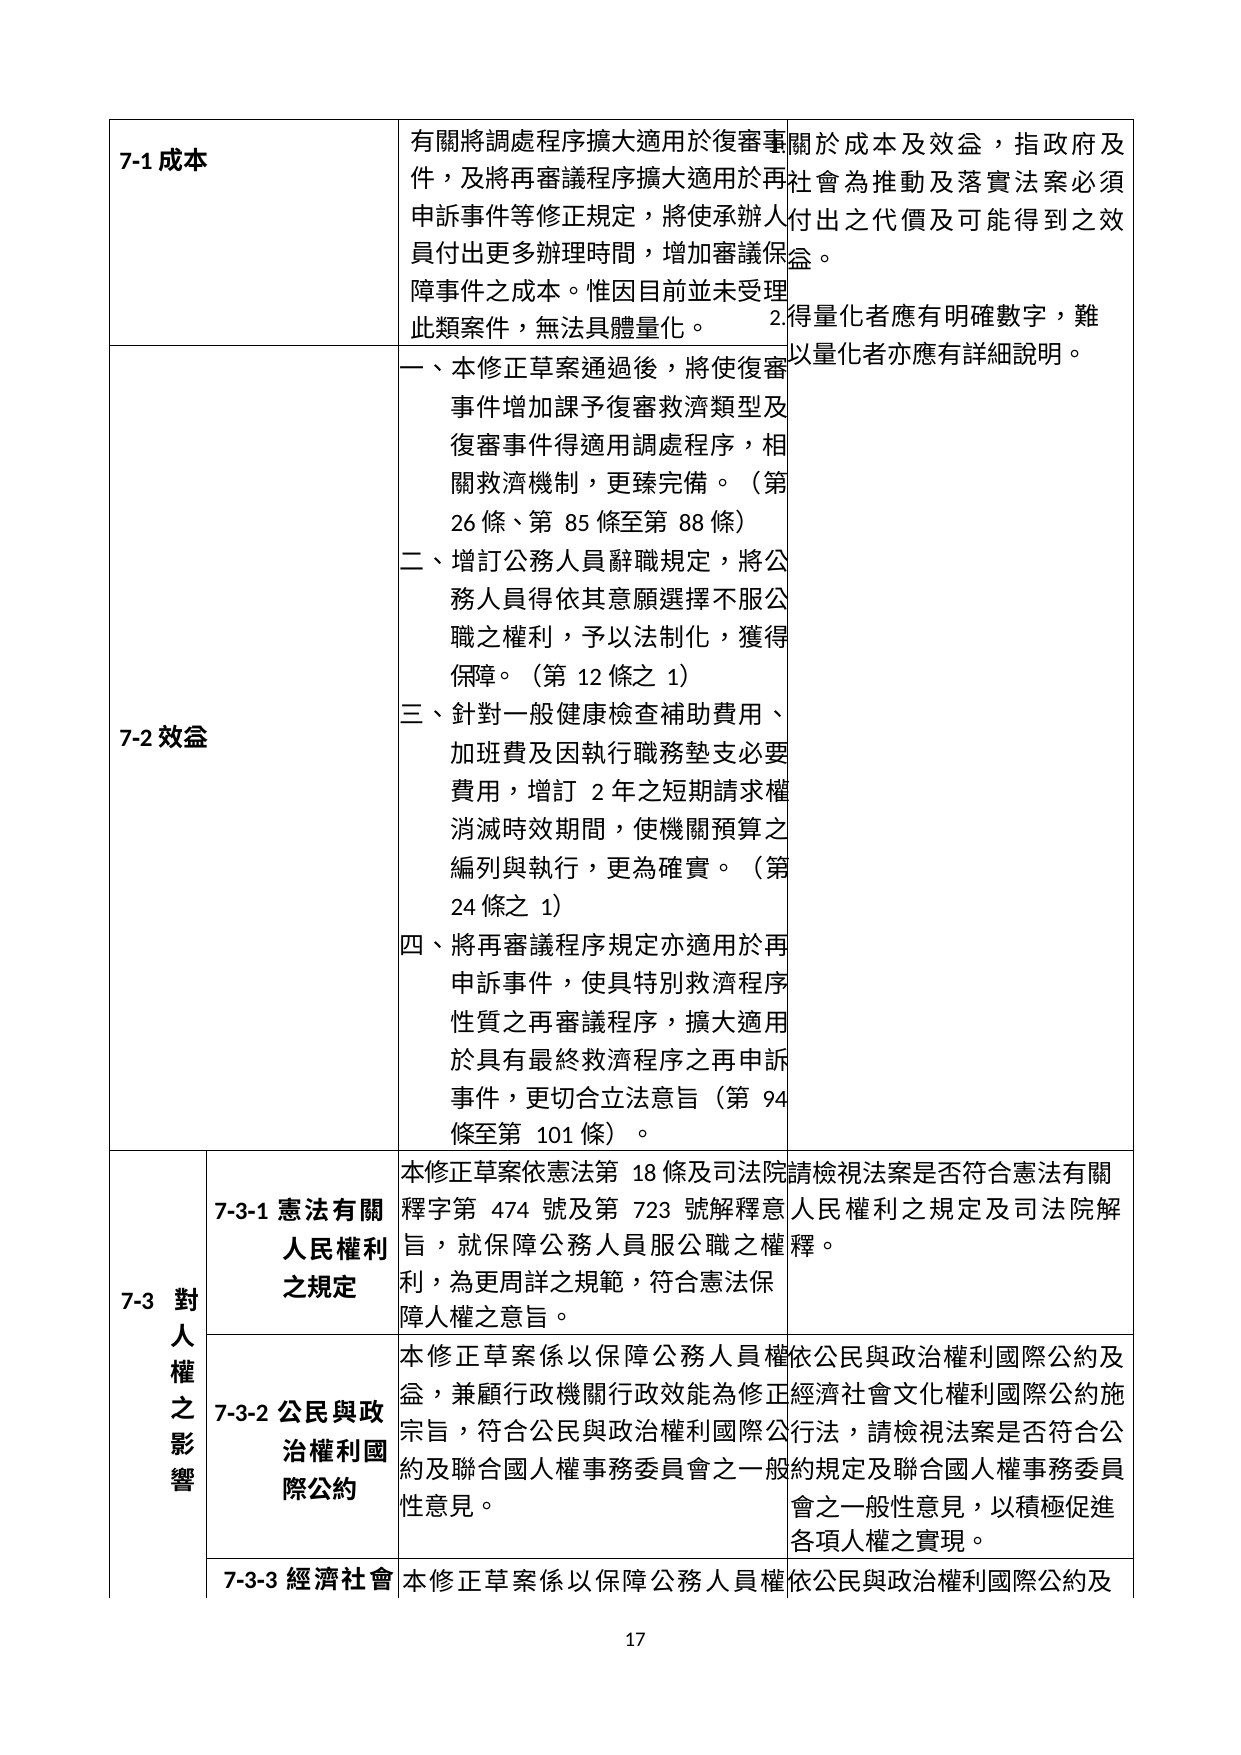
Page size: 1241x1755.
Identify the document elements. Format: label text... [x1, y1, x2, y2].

table_cell 各項人權之實現。 [788, 1525, 1133, 1558]
table_cell [788, 1263, 1133, 1334]
table_cell [110, 346, 398, 544]
table_cell [110, 1558, 206, 1598]
table_cell 請檢視法案是否符合憲法有關 [788, 1151, 1133, 1190]
table_cell 7‐3 對人權之影響 [110, 1263, 206, 1524]
table_cell [788, 544, 1133, 1150]
table_cell 7‐2 效益 [110, 544, 398, 1150]
table_cell 7‐3‐2 公民與政 治權利國際公約 [207, 1335, 398, 1558]
table_header 關於成本及效益，指政府及社會為推動及落實法案必須付出之代價及可能得到之效益。 得量化者應有明確數字，難以量化者亦應有詳細說明。 [788, 120, 1133, 544]
table_cell [110, 1525, 206, 1558]
table_cell 旨，就保障公務人員服公職之權 [399, 1226, 787, 1263]
table_cell 本修正草案係以保障公務人員權益，兼顧行政機關行政效能為修正宗旨，符合公民與政治權利國際公約及聯合國人權事務委員會之一般性意見。 [399, 1335, 787, 1524]
table_cell 釋。 [788, 1226, 1133, 1263]
table_cell 一、本修正草案通過後，將使復審事件增加課予復審救濟類型及復審事件得適用調處程序，相關救濟機制，更臻完備。（第26 條、第 85 條至第 88 條） 二、增訂公務人員辭職規定，將公務人員得依其意願選擇不服公職之權利，予以法制化，獲得保障。（第 12 條之 1） 三、針對一般健康檢查補助費用、加班費及因執行職務墊支必要費用，增訂 2 年之短期請求權消滅時效期間，使機關預算之編列與執行，更為確實。（第24 條之 1） 四、將再審議程序規定亦適用於再申訴事件，使具特別救濟程序性質之再審議程序，擴大適用於具有最終救濟程序之再申訴事件，更切合立法意旨（第 94 條至第 101 條）。 [399, 346, 787, 1150]
table_cell [110, 1151, 206, 1190]
table_cell [110, 1226, 206, 1263]
table_header 7‐1 成本 [110, 120, 398, 345]
table_cell [399, 1525, 787, 1558]
table_cell 依公民與政治權利國際公約及經濟社會文化權利國際公約施行法，請檢視法案是否符合公約規定及聯合國人權事務委員會之一般性意見，以積極促進 [788, 1335, 1133, 1524]
table_cell 本修正草案係以保障公務人員權 [399, 1559, 787, 1598]
table_cell 釋字第 474 號及第 723 號解釋意 [399, 1190, 787, 1226]
table_cell 人民權利之規定及司法院解 [788, 1190, 1133, 1226]
table_cell 7‐3‐1 憲法有關 人民權利之規定 [207, 1151, 398, 1334]
table_cell 本修正草案依憲法第 18 條及司法院 [399, 1151, 787, 1190]
table_header 有關將調處程序擴大適用於復審事件，及將再審議程序擴大適用於再申訴事件等修正規定，將使承辦人員付出更多辦理時間，增加審議保障事件之成本。惟因目前並未受理此類案件，無法具體量化。 [399, 120, 787, 345]
table_cell 利，為更周詳之規範，符合憲法保 障人權之意旨。 [399, 1263, 787, 1334]
table_cell 依公民與政治權利國際公約及 [788, 1559, 1133, 1598]
table_cell 7‐3‐3 經濟社會 [207, 1559, 398, 1598]
table_cell [110, 1190, 206, 1226]
